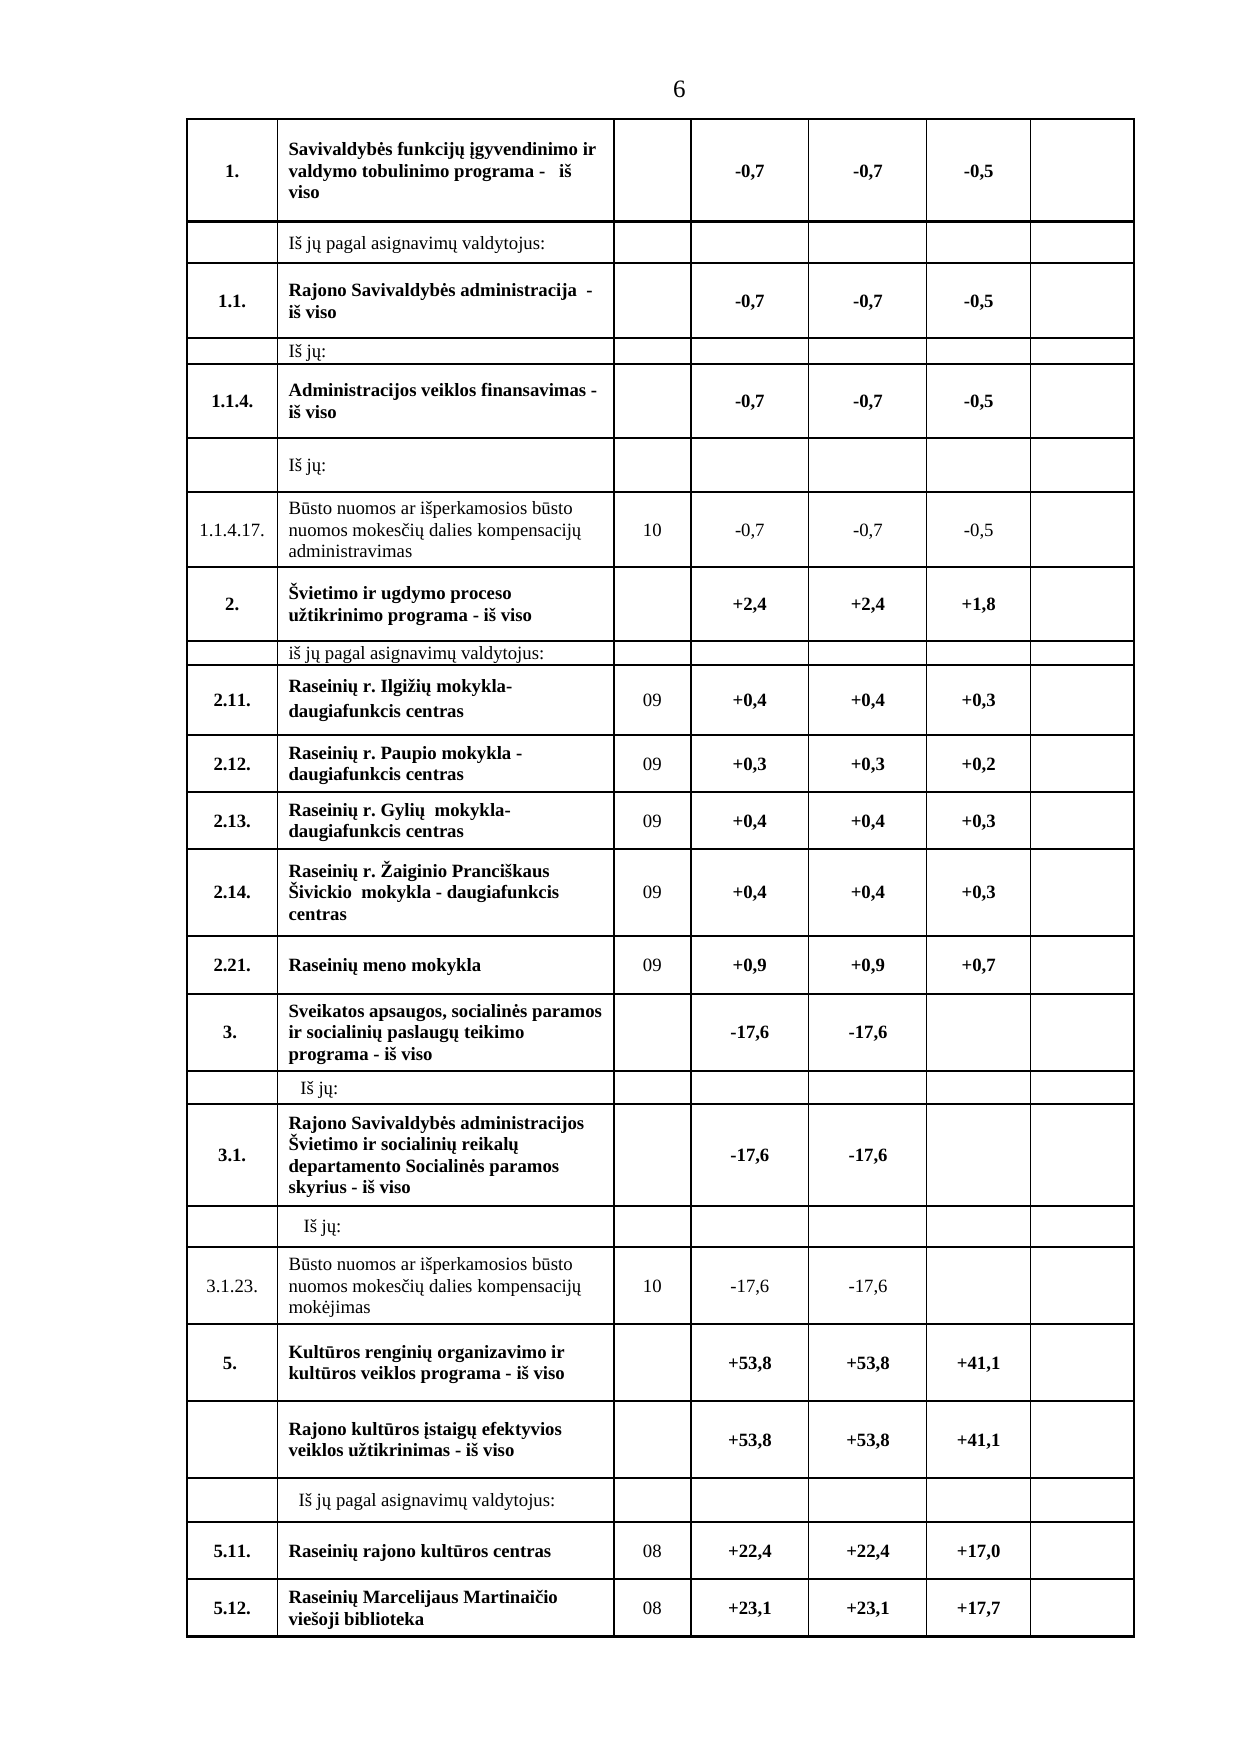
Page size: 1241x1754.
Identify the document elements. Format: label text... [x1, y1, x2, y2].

table_cell 08 [615, 1523, 690, 1578]
table_cell -0,7 [809, 264, 926, 337]
table_cell Sveikatos apsaugos, socialinės paramos ir socialinių paslaugų teikimo programa - iš viso [278, 995, 613, 1069]
table_cell Rajono Savivaldybės administracijos Švietimo ir socialinių reikalų departamento Socialinės paramos skyrius - iš viso [278, 1105, 613, 1204]
table_cell +0,3 [692, 736, 808, 791]
table_cell 2.11. [188, 666, 277, 733]
table_cell +23,1 [809, 1580, 926, 1635]
table_cell 2.12. [188, 736, 277, 791]
table_cell +0,7 [927, 937, 1030, 992]
table_cell [692, 339, 808, 362]
table_cell 3.1.23. [188, 1248, 277, 1323]
table_cell 10 [615, 493, 690, 566]
table_cell -17,6 [692, 995, 808, 1069]
table_cell 2.21. [188, 937, 277, 992]
table_cell [1031, 1479, 1133, 1521]
table_cell [1031, 1207, 1133, 1246]
table_cell -0,7 [692, 264, 808, 337]
table_cell Švietimo ir ugdymo proceso užtikrinimo programa - iš viso [278, 568, 613, 640]
table_cell [692, 439, 808, 491]
table_cell +53,8 [809, 1402, 926, 1477]
table_cell [615, 1479, 690, 1521]
table_cell -0,7 [692, 365, 808, 437]
table_cell +0,4 [809, 666, 926, 733]
table_cell +0,3 [927, 666, 1030, 733]
table_cell +41,1 [927, 1325, 1030, 1400]
table_cell +41,1 [927, 1402, 1030, 1477]
table_cell 09 [615, 736, 690, 791]
table_cell [615, 223, 690, 262]
table_cell +2,4 [692, 568, 808, 640]
table_cell Būsto nuomos ar išperkamosios būsto nuomos mokesčių dalies kompensacijų mokėjimas [278, 1248, 613, 1323]
table_cell 09 [615, 937, 690, 992]
table_cell [809, 1479, 926, 1521]
table_cell iš jų pagal asignavimų valdytojus: [278, 642, 613, 664]
table_cell -17,6 [809, 995, 926, 1069]
table_cell [1031, 365, 1133, 437]
table_cell [1031, 264, 1133, 337]
table_cell 2.14. [188, 850, 277, 935]
table_cell [1031, 1072, 1133, 1103]
table_cell Raseinių Marcelijaus Martinaičio viešoji biblioteka [278, 1580, 613, 1635]
table_cell [615, 1402, 690, 1477]
table_cell Iš jų: [278, 339, 613, 362]
table_cell [692, 223, 808, 262]
table_cell +2,4 [809, 568, 926, 640]
table_cell [1031, 995, 1133, 1069]
table_cell [1031, 666, 1133, 733]
table_cell [1031, 493, 1133, 566]
table_cell [809, 439, 926, 491]
table_cell -0,7 [692, 120, 808, 220]
table_cell +0,4 [692, 793, 808, 848]
table_cell +53,8 [809, 1325, 926, 1400]
table_cell [188, 642, 277, 664]
table_cell [615, 120, 690, 220]
table_cell 5.12. [188, 1580, 277, 1635]
table_cell [188, 439, 277, 491]
table_cell Būsto nuomos ar išperkamosios būsto nuomos mokesčių dalies kompensacijų administravimas [278, 493, 613, 566]
table_cell -17,6 [692, 1105, 808, 1204]
table_cell [1031, 1523, 1133, 1578]
table_cell [1031, 439, 1133, 491]
table_cell [615, 1207, 690, 1246]
table_cell +53,8 [692, 1402, 808, 1477]
table_cell [1031, 568, 1133, 640]
table_cell Administracijos veiklos finansavimas - iš viso [278, 365, 613, 437]
table_cell [927, 1072, 1030, 1103]
table_cell [1031, 120, 1133, 220]
table_cell [615, 1325, 690, 1400]
table_cell 1.1. [188, 264, 277, 337]
table_cell [188, 223, 277, 262]
table_cell 2. [188, 568, 277, 640]
table_cell [1031, 1248, 1133, 1323]
table_cell 09 [615, 666, 690, 733]
table_cell Raseinių meno mokykla [278, 937, 613, 992]
table_cell 5.11. [188, 1523, 277, 1578]
table_cell [615, 995, 690, 1069]
table_cell [692, 1479, 808, 1521]
table_cell +22,4 [809, 1523, 926, 1578]
table_cell [1031, 850, 1133, 935]
table_cell [1031, 223, 1133, 262]
table_cell [1031, 1325, 1133, 1400]
table_cell [809, 1072, 926, 1103]
table_cell Iš jų: [278, 439, 613, 491]
table_cell -17,6 [692, 1248, 808, 1323]
table_cell -0,5 [927, 120, 1030, 220]
table_cell [188, 1402, 277, 1477]
table_cell Iš jų: [278, 1207, 613, 1246]
table_cell +0,9 [809, 937, 926, 992]
table_cell [809, 223, 926, 262]
table_cell +0,2 [927, 736, 1030, 791]
table_cell [615, 568, 690, 640]
table_cell +0,4 [692, 850, 808, 935]
table_cell 2.13. [188, 793, 277, 848]
table_cell +0,4 [809, 850, 926, 935]
table_cell +0,4 [809, 793, 926, 848]
table_cell [1031, 736, 1133, 791]
table_cell +23,1 [692, 1580, 808, 1635]
table_cell 3.1. [188, 1105, 277, 1204]
table_cell +17,7 [927, 1580, 1030, 1635]
table_cell +0,3 [927, 850, 1030, 935]
table_cell [1031, 793, 1133, 848]
table_cell Iš jų pagal asignavimų valdytojus: [278, 1479, 613, 1521]
table_cell [927, 439, 1030, 491]
table_cell [188, 1479, 277, 1521]
table_cell -0,7 [692, 493, 808, 566]
table_cell [615, 439, 690, 491]
table_cell Kultūros renginių organizavimo ir kultūros veiklos programa - iš viso [278, 1325, 613, 1400]
table_cell Iš jų: [278, 1072, 613, 1103]
table_cell Rajono kultūros įstaigų efektyvios veiklos užtikrinimas - iš viso [278, 1402, 613, 1477]
table_cell +1,8 [927, 568, 1030, 640]
table_cell [188, 1207, 277, 1246]
table_cell Savivaldybės funkcijų įgyvendinimo ir valdymo tobulinimo programa - iš viso [278, 120, 613, 220]
table_cell [927, 339, 1030, 362]
table_cell [615, 1105, 690, 1204]
table_cell -0,7 [809, 120, 926, 220]
table_cell [615, 264, 690, 337]
table_cell [615, 365, 690, 437]
table_cell -0,5 [927, 264, 1030, 337]
table_cell [927, 1105, 1030, 1204]
table_cell 08 [615, 1580, 690, 1635]
table_cell -0,7 [809, 493, 926, 566]
table_cell Raseinių rajono kultūros centras [278, 1523, 613, 1578]
table_cell -0,5 [927, 493, 1030, 566]
table_cell +22,4 [692, 1523, 808, 1578]
table_cell -0,5 [927, 365, 1030, 437]
table_cell 09 [615, 793, 690, 848]
table_cell [927, 995, 1030, 1069]
table_cell 10 [615, 1248, 690, 1323]
table_cell +17,0 [927, 1523, 1030, 1578]
table_cell Raseinių r. Paupio mokykla - daugiafunkcis centras [278, 736, 613, 791]
table_cell 1. [188, 120, 277, 220]
table_cell +0,9 [692, 937, 808, 992]
table_cell Raseinių r. Gylių mokykla-daugiafunkcis centras [278, 793, 613, 848]
table_cell -0,7 [809, 365, 926, 437]
table_cell 1.1.4. [188, 365, 277, 437]
table_cell [615, 642, 690, 664]
table_cell [927, 642, 1030, 664]
table_cell Raseinių r. Žaiginio Pranciškaus Šivickio mokykla - daugiafunkcis centras [278, 850, 613, 935]
table_cell [927, 1248, 1030, 1323]
table_cell [1031, 1580, 1133, 1635]
table_cell [809, 1207, 926, 1246]
table_cell +0,4 [692, 666, 808, 733]
table_cell Rajono Savivaldybės administracija - iš viso [278, 264, 613, 337]
table_cell [692, 1207, 808, 1246]
table_cell +0,3 [927, 793, 1030, 848]
table_cell [927, 1479, 1030, 1521]
table_cell Raseinių r. Ilgižių mokykla-daugiafunkcis centras [278, 666, 613, 733]
table_cell [1031, 339, 1133, 362]
table_cell [927, 1207, 1030, 1246]
table_cell [1031, 642, 1133, 664]
table_cell +53,8 [692, 1325, 808, 1400]
table_cell [927, 223, 1030, 262]
table_cell [692, 642, 808, 664]
table_cell Iš jų pagal asignavimų valdytojus: [278, 223, 613, 262]
table_cell [1031, 937, 1133, 992]
table_cell [188, 339, 277, 362]
table_cell [615, 339, 690, 362]
table_cell [1031, 1105, 1133, 1204]
table_cell [188, 1072, 277, 1103]
table_cell 5. [188, 1325, 277, 1400]
table_cell [809, 339, 926, 362]
table_cell [615, 1072, 690, 1103]
table_cell [1031, 1402, 1133, 1477]
table_cell [809, 642, 926, 664]
table_cell +0,3 [809, 736, 926, 791]
table_cell [692, 1072, 808, 1103]
table_cell 1.1.4.17. [188, 493, 277, 566]
table_cell 09 [615, 850, 690, 935]
table_cell -17,6 [809, 1105, 926, 1204]
table_cell 3. [188, 995, 277, 1069]
table_cell -17,6 [809, 1248, 926, 1323]
